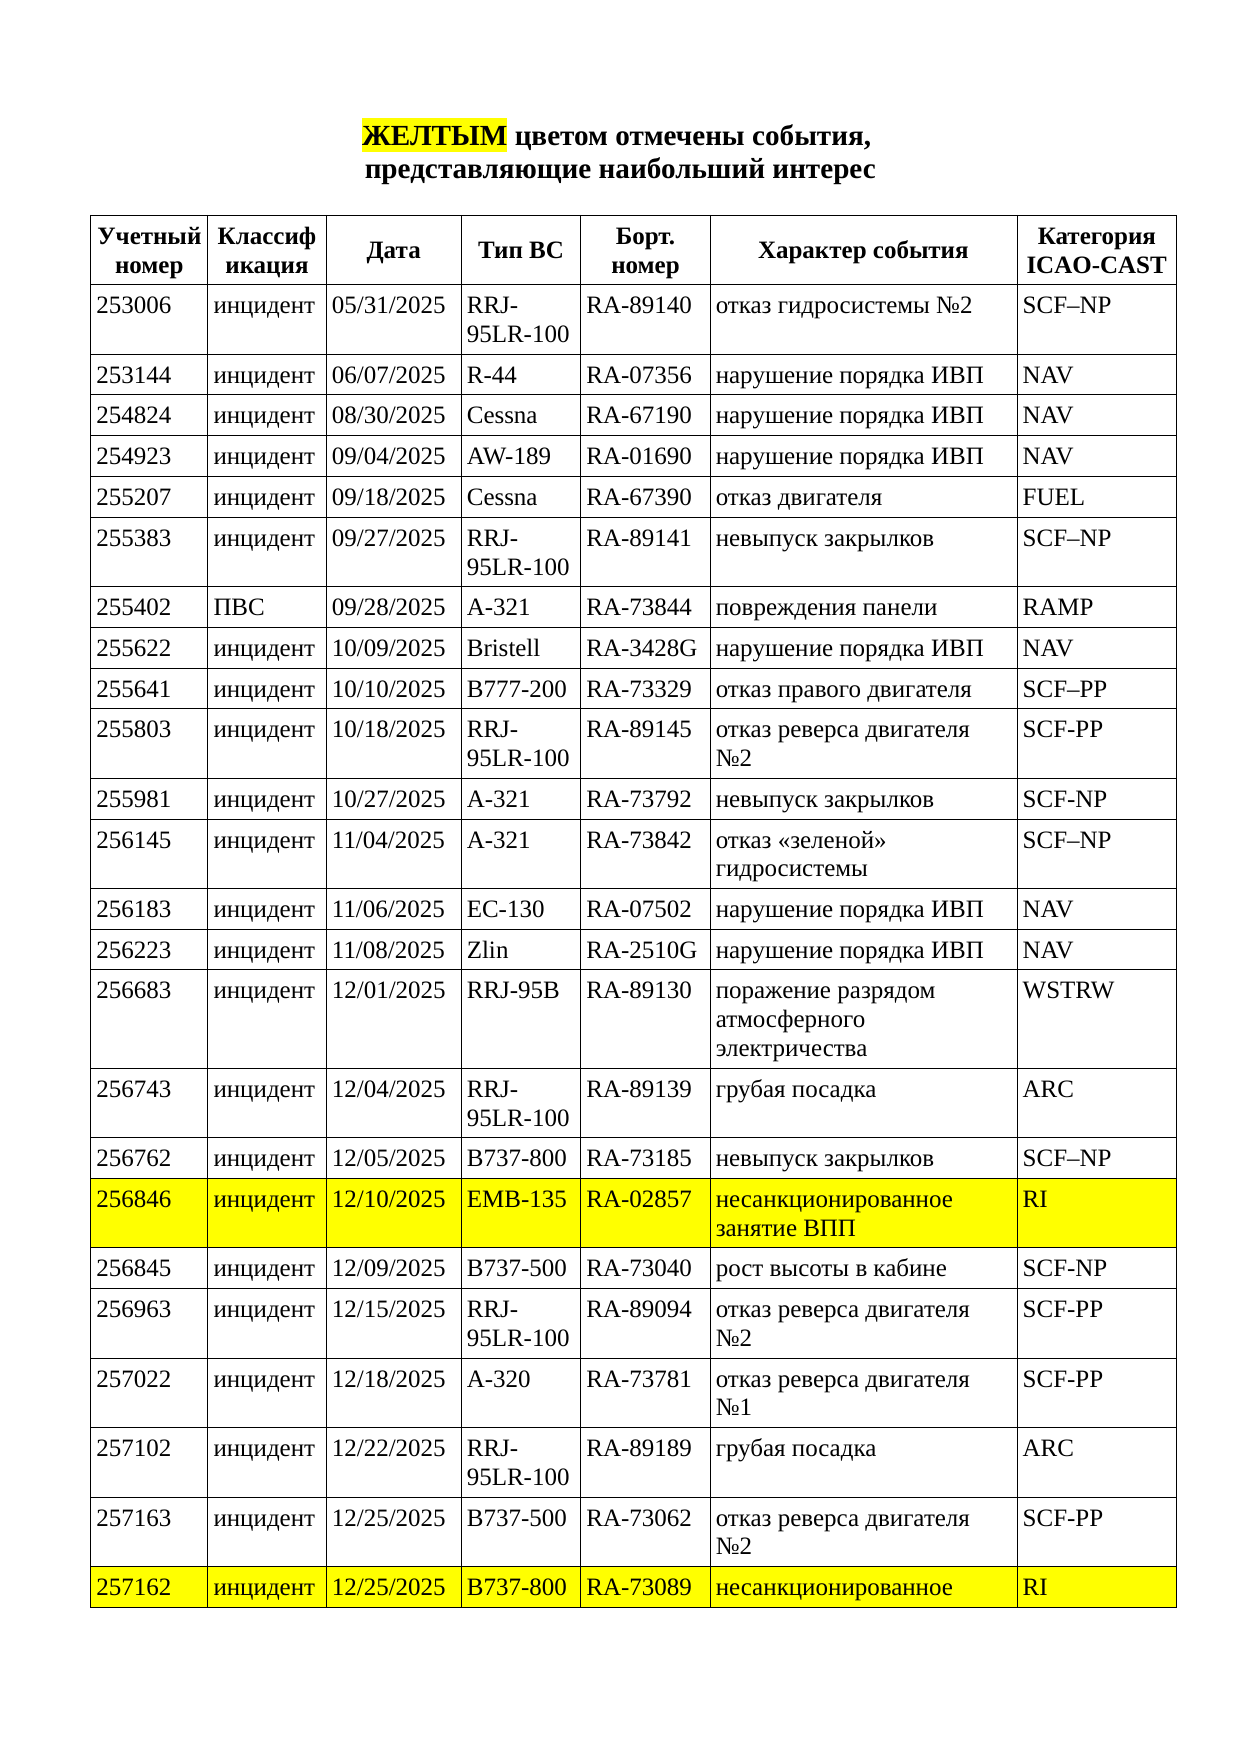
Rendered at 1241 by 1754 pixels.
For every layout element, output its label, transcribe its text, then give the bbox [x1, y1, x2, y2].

table_cell SCF-NP [1018, 1248, 1176, 1288]
table_cell SCF–NP [1018, 1138, 1176, 1178]
table_cell RA-73329 [581, 669, 710, 708]
table_cell отказ реверса двигателя №2 [711, 1289, 1017, 1357]
table_cell SCF–NP [1018, 518, 1176, 586]
table_cell инцидент [208, 518, 326, 586]
table_cell 22.12.2025 [327, 1428, 461, 1496]
table_cell RRJ-95LR-100 [462, 1428, 580, 1496]
table_cell SCF-PP [1018, 709, 1176, 778]
table_cell 27.10.2025 [327, 779, 461, 818]
table_cell NAV [1018, 355, 1176, 394]
table_cell AW-189 [462, 436, 580, 476]
table_cell 255622 [91, 628, 207, 667]
table_cell FUEL [1018, 477, 1176, 517]
table_cell отказ реверса двигателя №1 [711, 1359, 1017, 1427]
table_cell SCF–PP [1018, 669, 1176, 708]
table_cell 257102 [91, 1428, 207, 1496]
table_cell 254923 [91, 436, 207, 476]
table_cell инцидент [208, 355, 326, 394]
table_cell нарушение порядка ИВП [711, 628, 1017, 667]
table_cell 256183 [91, 889, 207, 929]
table_cell нарушение порядка ИВП [711, 436, 1017, 476]
table_cell 257163 [91, 1498, 207, 1566]
table_cell A-320 [462, 1359, 580, 1427]
table_cell RA-07502 [581, 889, 710, 929]
table_cell 253006 [91, 285, 207, 354]
table_cell инцидент [208, 1179, 326, 1247]
table_cell SCF–NP [1018, 820, 1176, 888]
table_cell 255207 [91, 477, 207, 517]
table_cell нарушение порядка ИВП [711, 355, 1017, 394]
table_cell RA-67190 [581, 395, 710, 435]
table_cell ПВС [208, 587, 326, 627]
table_cell A-321 [462, 820, 580, 888]
table_cell поражение разрядом атмосферного электричества [711, 970, 1017, 1068]
table_cell RRJ-95LR-100 [462, 285, 580, 354]
table_cell отказ «зеленой» гидросистемы [711, 820, 1017, 888]
table_cell невыпуск закрылков [711, 518, 1017, 586]
table_cell RA-89189 [581, 1428, 710, 1496]
table_cell RRJ-95LR-100 [462, 518, 580, 586]
table_cell инцидент [208, 709, 326, 778]
table_cell 18.12.2025 [327, 1359, 461, 1427]
table_header Дата [327, 216, 461, 284]
table_cell RA-73844 [581, 587, 710, 627]
table_cell 10.12.2025 [327, 1179, 461, 1247]
table_cell 18.10.2025 [327, 709, 461, 778]
table_cell нарушение порядка ИВП [711, 395, 1017, 435]
table_cell B737-500 [462, 1248, 580, 1288]
table_cell SCF-РP [1018, 1289, 1176, 1357]
table_cell 31.05.2025 [327, 285, 461, 354]
table_cell RA-73062 [581, 1498, 710, 1566]
table_cell RA-67390 [581, 477, 710, 517]
table_cell RA-73089 [581, 1567, 710, 1607]
table_cell 05.12.2025 [327, 1138, 461, 1178]
table_cell B777-200 [462, 669, 580, 708]
table_cell RA-89139 [581, 1069, 710, 1137]
table_cell 30.08.2025 [327, 395, 461, 435]
table_cell отказ правого двигателя [711, 669, 1017, 708]
table_cell RA-73040 [581, 1248, 710, 1288]
table_cell отказ гидросистемы №2 [711, 285, 1017, 354]
table_cell 04.11.2025 [327, 820, 461, 888]
table_cell RA-89094 [581, 1289, 710, 1357]
table_header Классификация [208, 216, 326, 284]
table_cell RA-73185 [581, 1138, 710, 1178]
table_cell B737-800 [462, 1138, 580, 1178]
table_cell рост высоты в кабине [711, 1248, 1017, 1288]
table_cell R-44 [462, 355, 580, 394]
table_header Борт. номер [581, 216, 710, 284]
table_cell RA-89141 [581, 518, 710, 586]
table_cell ARC [1018, 1428, 1176, 1496]
table_cell инцидент [208, 1428, 326, 1496]
table_cell инцидент [208, 669, 326, 708]
table_cell инцидент [208, 436, 326, 476]
table_cell SCF-РP [1018, 1359, 1176, 1427]
table_cell инцидент [208, 779, 326, 818]
table_header Характер события [711, 216, 1017, 284]
table_cell RA-73842 [581, 820, 710, 888]
table_cell 257162 [91, 1567, 207, 1607]
table_cell RA-89130 [581, 970, 710, 1068]
table_cell NAV [1018, 436, 1176, 476]
table_cell 06.11.2025 [327, 889, 461, 929]
table_cell инцидент [208, 1138, 326, 1178]
table_cell 257022 [91, 1359, 207, 1427]
table_cell нарушение порядка ИВП [711, 930, 1017, 969]
table_cell Bristell [462, 628, 580, 667]
table_cell 18.09.2025 [327, 477, 461, 517]
table_cell отказ реверса двигателя №2 [711, 1498, 1017, 1566]
table_cell 255402 [91, 587, 207, 627]
table_cell 27.09.2025 [327, 518, 461, 586]
table_cell 256223 [91, 930, 207, 969]
table_cell инцидент [208, 395, 326, 435]
table_cell инцидент [208, 1567, 326, 1607]
table_cell грубая посадка [711, 1428, 1017, 1496]
table_cell инцидент [208, 285, 326, 354]
table_cell NAV [1018, 628, 1176, 667]
table_cell RRJ-95LR-100 [462, 1069, 580, 1137]
table_cell RA-3428G [581, 628, 710, 667]
table_cell инцидент [208, 889, 326, 929]
table_cell RA-73781 [581, 1359, 710, 1427]
table_cell инцидент [208, 1248, 326, 1288]
table_cell RI [1018, 1567, 1176, 1607]
table_header Тип ВС [462, 216, 580, 284]
table_cell ЕС-130 [462, 889, 580, 929]
table_cell 256846 [91, 1179, 207, 1247]
table_header Категория ICAO-CAST [1018, 216, 1176, 284]
table_cell RRJ-95B [462, 970, 580, 1068]
table_cell 255383 [91, 518, 207, 586]
table_cell 25.12.2025 [327, 1498, 461, 1566]
table_cell B737-500 [462, 1498, 580, 1566]
table_cell SCF-NP [1018, 779, 1176, 818]
table_cell 256743 [91, 1069, 207, 1137]
table_cell 04.12.2025 [327, 1069, 461, 1137]
table_cell A-321 [462, 587, 580, 627]
table_cell инцидент [208, 1498, 326, 1566]
table_cell 08.11.2025 [327, 930, 461, 969]
table_cell инцидент [208, 1069, 326, 1137]
table_cell инцидент [208, 970, 326, 1068]
table_cell Cessna [462, 395, 580, 435]
table_cell повреждения панели [711, 587, 1017, 627]
table_cell RA-01690 [581, 436, 710, 476]
table_cell 255641 [91, 669, 207, 708]
table_cell 253144 [91, 355, 207, 394]
table_cell RRJ-95LR-100 [462, 1289, 580, 1357]
table_cell RA-07356 [581, 355, 710, 394]
table_cell 28.09.2025 [327, 587, 461, 627]
table_cell инцидент [208, 1289, 326, 1357]
table_cell грубая посадка [711, 1069, 1017, 1137]
table_cell NAV [1018, 930, 1176, 969]
table_header Учетный номер [91, 216, 207, 284]
table_cell B737-800 [462, 1567, 580, 1607]
table_cell 04.09.2025 [327, 436, 461, 476]
table_cell RA-89145 [581, 709, 710, 778]
table_cell 254824 [91, 395, 207, 435]
table_cell несанкционированное [711, 1567, 1017, 1607]
table_cell отказ реверса двигателя №2 [711, 709, 1017, 778]
table_cell инцидент [208, 1359, 326, 1427]
table_cell 256963 [91, 1289, 207, 1357]
table_cell RA-89140 [581, 285, 710, 354]
table_cell 256845 [91, 1248, 207, 1288]
table_cell нарушение порядка ИВП [711, 889, 1017, 929]
table_cell 256683 [91, 970, 207, 1068]
table_cell RI [1018, 1179, 1176, 1247]
table_cell A-321 [462, 779, 580, 818]
table_cell несанкционированное занятие ВПП [711, 1179, 1017, 1247]
table_cell невыпуск закрылков [711, 1138, 1017, 1178]
table_cell инцидент [208, 628, 326, 667]
table_cell 01.12.2025 [327, 970, 461, 1068]
table_cell Cessna [462, 477, 580, 517]
table_cell EMB-135 [462, 1179, 580, 1247]
table_cell RRJ-95LR-100 [462, 709, 580, 778]
table_cell 09.12.2025 [327, 1248, 461, 1288]
table_cell невыпуск закрылков [711, 779, 1017, 818]
table_cell RA-02857 [581, 1179, 710, 1247]
table_cell 25.12.2025 [327, 1567, 461, 1607]
table_cell NAV [1018, 395, 1176, 435]
table_cell 09.10.2025 [327, 628, 461, 667]
table_cell инцидент [208, 930, 326, 969]
table_cell WSTRW [1018, 970, 1176, 1068]
table_cell RA-2510G [581, 930, 710, 969]
table_cell 07.06.2025 [327, 355, 461, 394]
table_cell инцидент [208, 820, 326, 888]
table_cell ARC [1018, 1069, 1176, 1137]
table_cell Zlin [462, 930, 580, 969]
table_cell 256762 [91, 1138, 207, 1178]
table_cell NAV [1018, 889, 1176, 929]
table_cell 255803 [91, 709, 207, 778]
table_cell 15.12.2025 [327, 1289, 461, 1357]
table_cell инцидент [208, 477, 326, 517]
table_cell SCF–NP [1018, 285, 1176, 354]
table_cell RAMP [1018, 587, 1176, 627]
table_cell SCF-РP [1018, 1498, 1176, 1566]
table_cell 255981 [91, 779, 207, 818]
table_cell RA-73792 [581, 779, 710, 818]
table_cell 256145 [91, 820, 207, 888]
table_cell отказ двигателя [711, 477, 1017, 517]
table_cell 10.10.2025 [327, 669, 461, 708]
